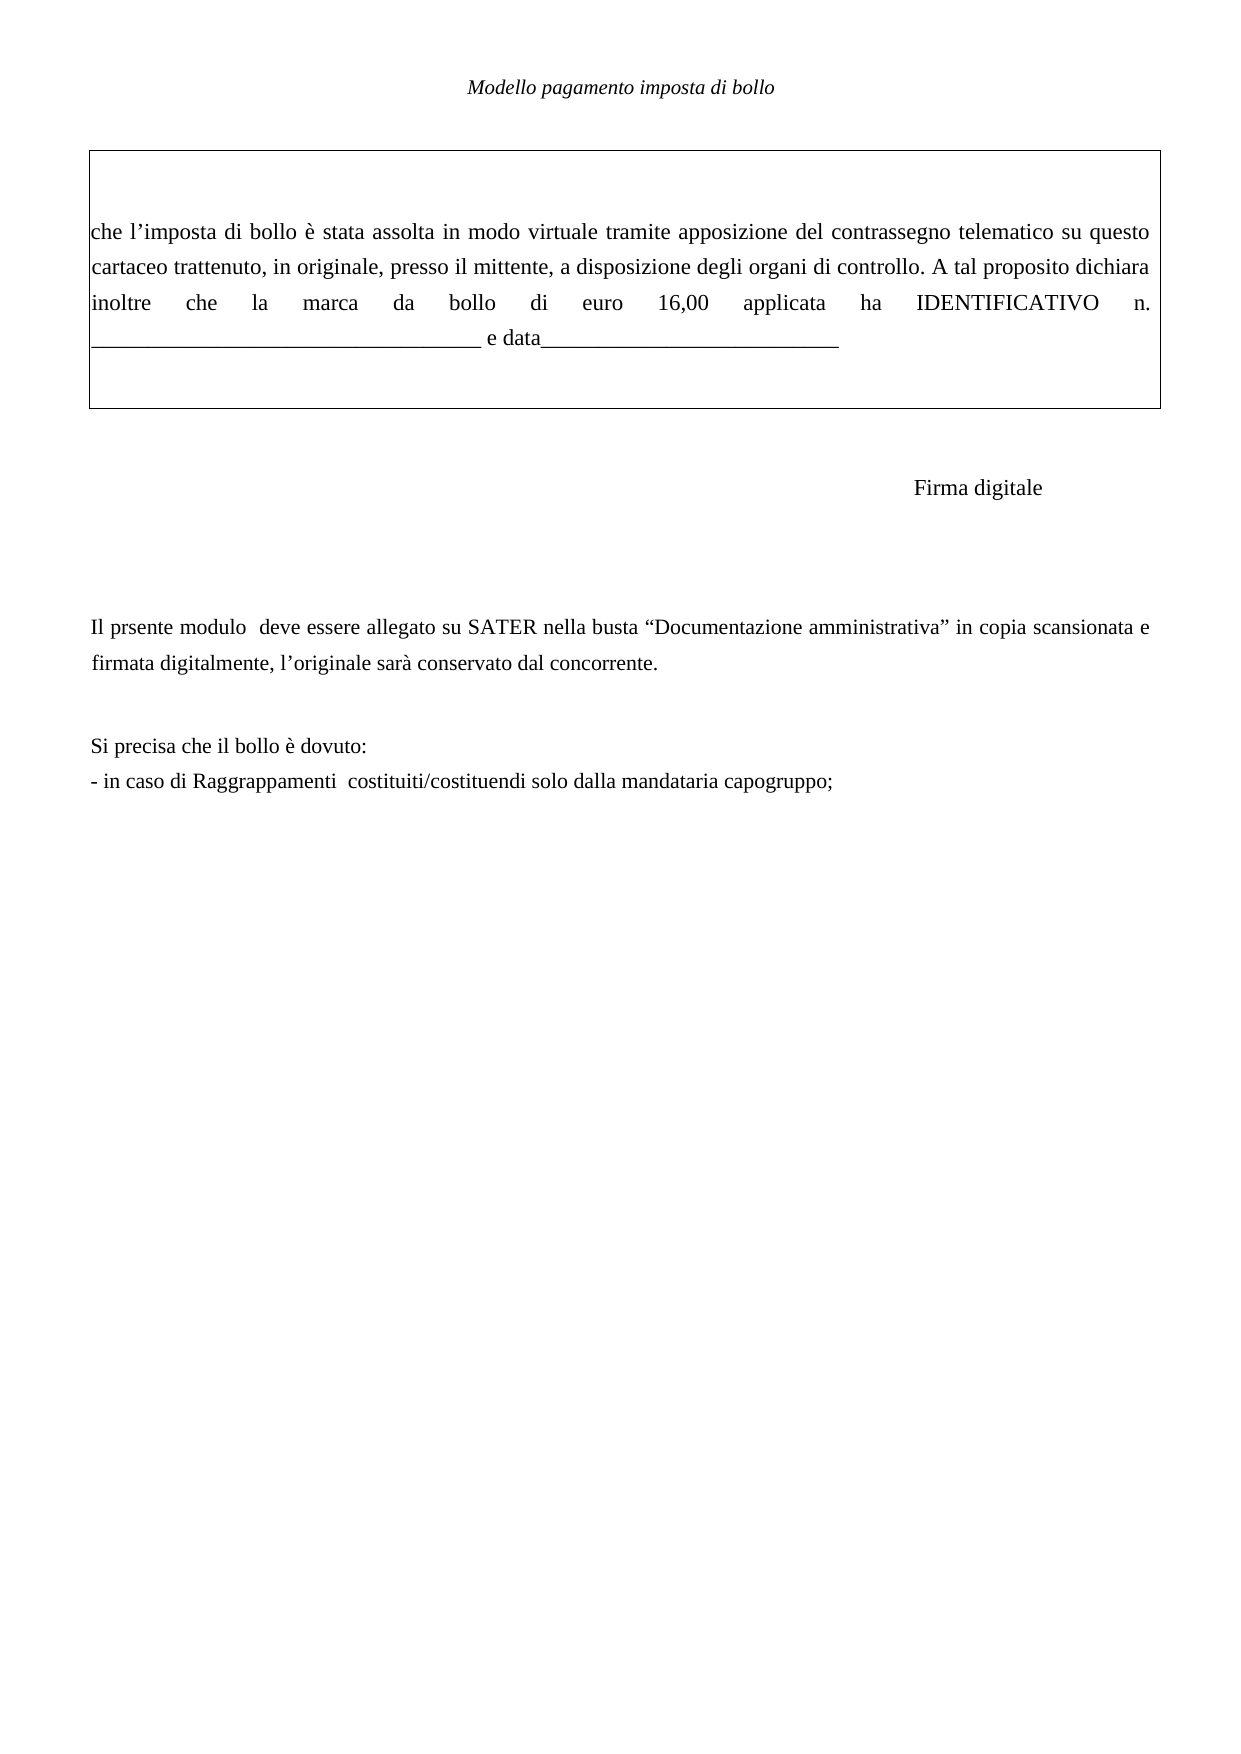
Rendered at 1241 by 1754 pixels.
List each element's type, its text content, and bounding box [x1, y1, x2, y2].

text Si precisa che il bollo è dovuto: [90, 723, 1152, 758]
text - in caso di Raggrappamenti costituiti/costituendi solo dalla mandataria capogruppo; [90, 758, 1152, 793]
text che l’imposta di bollo è stata assolta in modo virtuale tramite apposizione del contrassegno telematico su questo cartaceo trattenuto, in originale, presso il mittente, a disposizione degli organi di controllo. A tal proposito dichiara inoltre che la marca da bollo di euro 16,00 applicata ha IDENTIFICATIVO n. __________________________________ e data__________________________ [90, 206, 1160, 351]
text Firma digitale [88, 465, 1152, 501]
text Il prsente modulo deve essere allegato su SATER nella busta “Documentazione amministrativa” in copia scansionata e firmata digitalmente, l’originale sarà conservato dal concorrente. [90, 604, 1152, 675]
